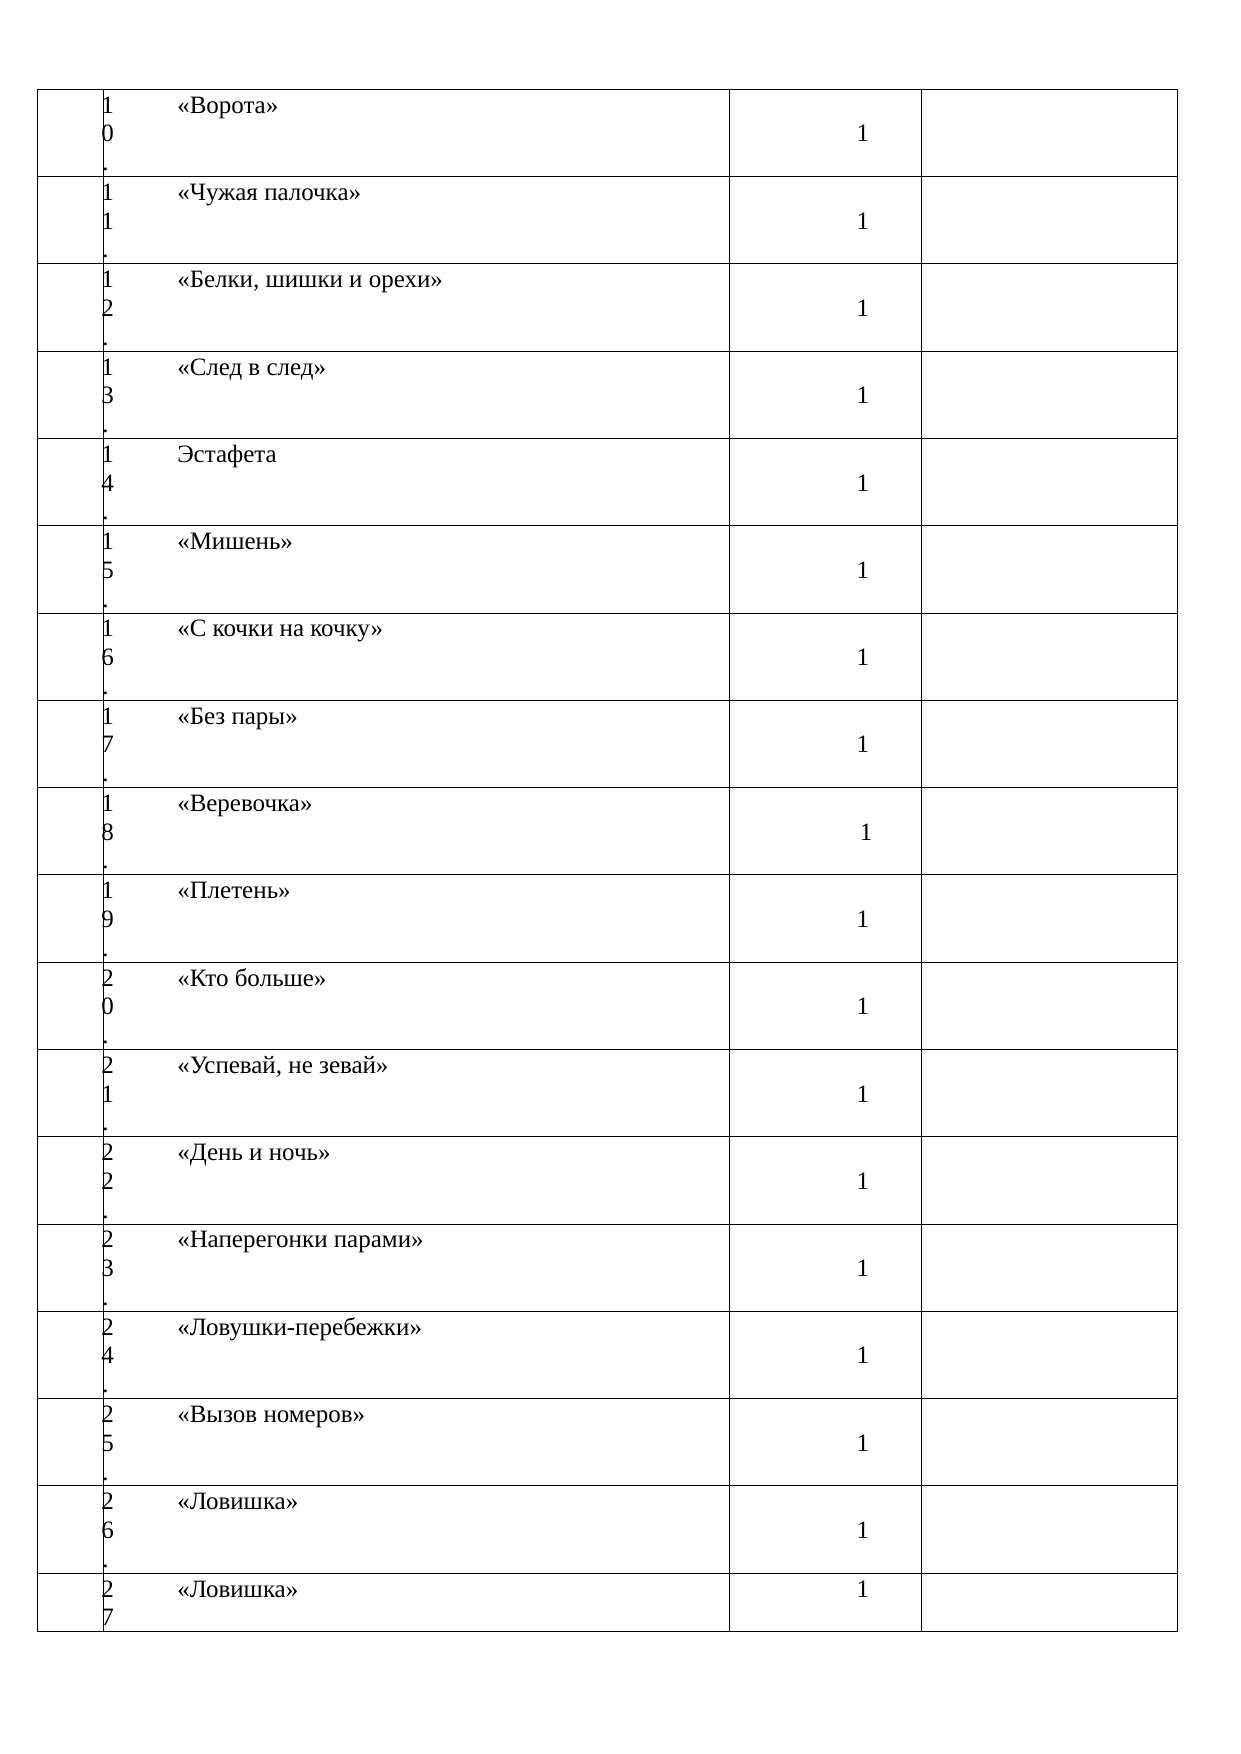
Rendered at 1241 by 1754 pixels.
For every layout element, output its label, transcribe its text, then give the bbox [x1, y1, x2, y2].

table_cell [922, 875, 1177, 962]
table_cell [38, 1137, 103, 1223]
table_cell 1 [730, 788, 921, 874]
table_cell [922, 1225, 1177, 1311]
table_cell 1 [730, 90, 921, 176]
table_cell [38, 177, 103, 263]
table_cell 1 [730, 1050, 921, 1136]
table_cell [38, 439, 103, 525]
table_cell [38, 352, 103, 438]
table_cell «Вызов номеров» [104, 1399, 729, 1485]
table_cell [38, 875, 103, 962]
table_cell [922, 439, 1177, 525]
table_cell «Чужая палочка» [104, 177, 729, 263]
table_cell «Кто больше» [104, 963, 729, 1049]
table_cell «Плетень» [104, 875, 729, 962]
table_cell «Успевай, не зевай» [104, 1050, 729, 1136]
table_cell 1 [730, 1312, 921, 1398]
table_cell «Ловишка» [104, 1486, 729, 1573]
table_cell [922, 1137, 1177, 1223]
table_cell [922, 90, 1177, 176]
table_cell 1 [730, 701, 921, 787]
table_cell [922, 1312, 1177, 1398]
table_cell «След в след» [104, 352, 729, 438]
table_cell 1 [730, 1137, 921, 1223]
table_cell [922, 1486, 1177, 1573]
table_cell [922, 264, 1177, 351]
table_cell «Белки, шишки и орехи» [104, 264, 729, 351]
table_cell 1 [730, 614, 921, 700]
table_cell [38, 1312, 103, 1398]
table_cell [38, 526, 103, 612]
table_cell «Мишень» [104, 526, 729, 612]
table_cell [922, 1574, 1177, 1631]
table_cell [922, 1399, 1177, 1485]
table_cell 1 [730, 1399, 921, 1485]
table_cell [38, 1050, 103, 1136]
table_cell «С кочки на кочку» [104, 614, 729, 700]
table_cell 1 [730, 352, 921, 438]
table_cell [922, 788, 1177, 874]
table_cell Эстафета [104, 439, 729, 525]
table_cell «Ловишка» [104, 1574, 729, 1631]
table_cell 1 [730, 439, 921, 525]
table_cell [922, 526, 1177, 612]
table_cell [922, 701, 1177, 787]
table_cell 1 [730, 963, 921, 1049]
table_cell [38, 1574, 103, 1631]
table_cell «Наперегонки парами» [104, 1225, 729, 1311]
table_cell 1 [730, 264, 921, 351]
table_cell 1 [730, 526, 921, 612]
table_cell [922, 963, 1177, 1049]
table_cell «День и ночь» [104, 1137, 729, 1223]
table_cell [38, 788, 103, 874]
table_cell [38, 90, 103, 176]
table_cell 1 [730, 177, 921, 263]
table_cell [38, 264, 103, 351]
table_cell [922, 352, 1177, 438]
table_cell [922, 1050, 1177, 1136]
table_cell [38, 963, 103, 1049]
table_cell «Ворота» [104, 90, 729, 176]
table_cell «Ловушки-перебежки» [104, 1312, 729, 1398]
table_cell [38, 1399, 103, 1485]
table_cell [922, 614, 1177, 700]
table_cell [38, 1225, 103, 1311]
table_cell 1 [730, 1225, 921, 1311]
table_cell «Веревочка» [104, 788, 729, 874]
table_cell 1 [730, 1574, 921, 1631]
table_cell «Без пары» [104, 701, 729, 787]
table_cell 1 [730, 1486, 921, 1573]
table_cell [38, 701, 103, 787]
table_cell [38, 1486, 103, 1573]
table_cell 1 [730, 875, 921, 962]
table_cell [38, 614, 103, 700]
table_cell [922, 177, 1177, 263]
